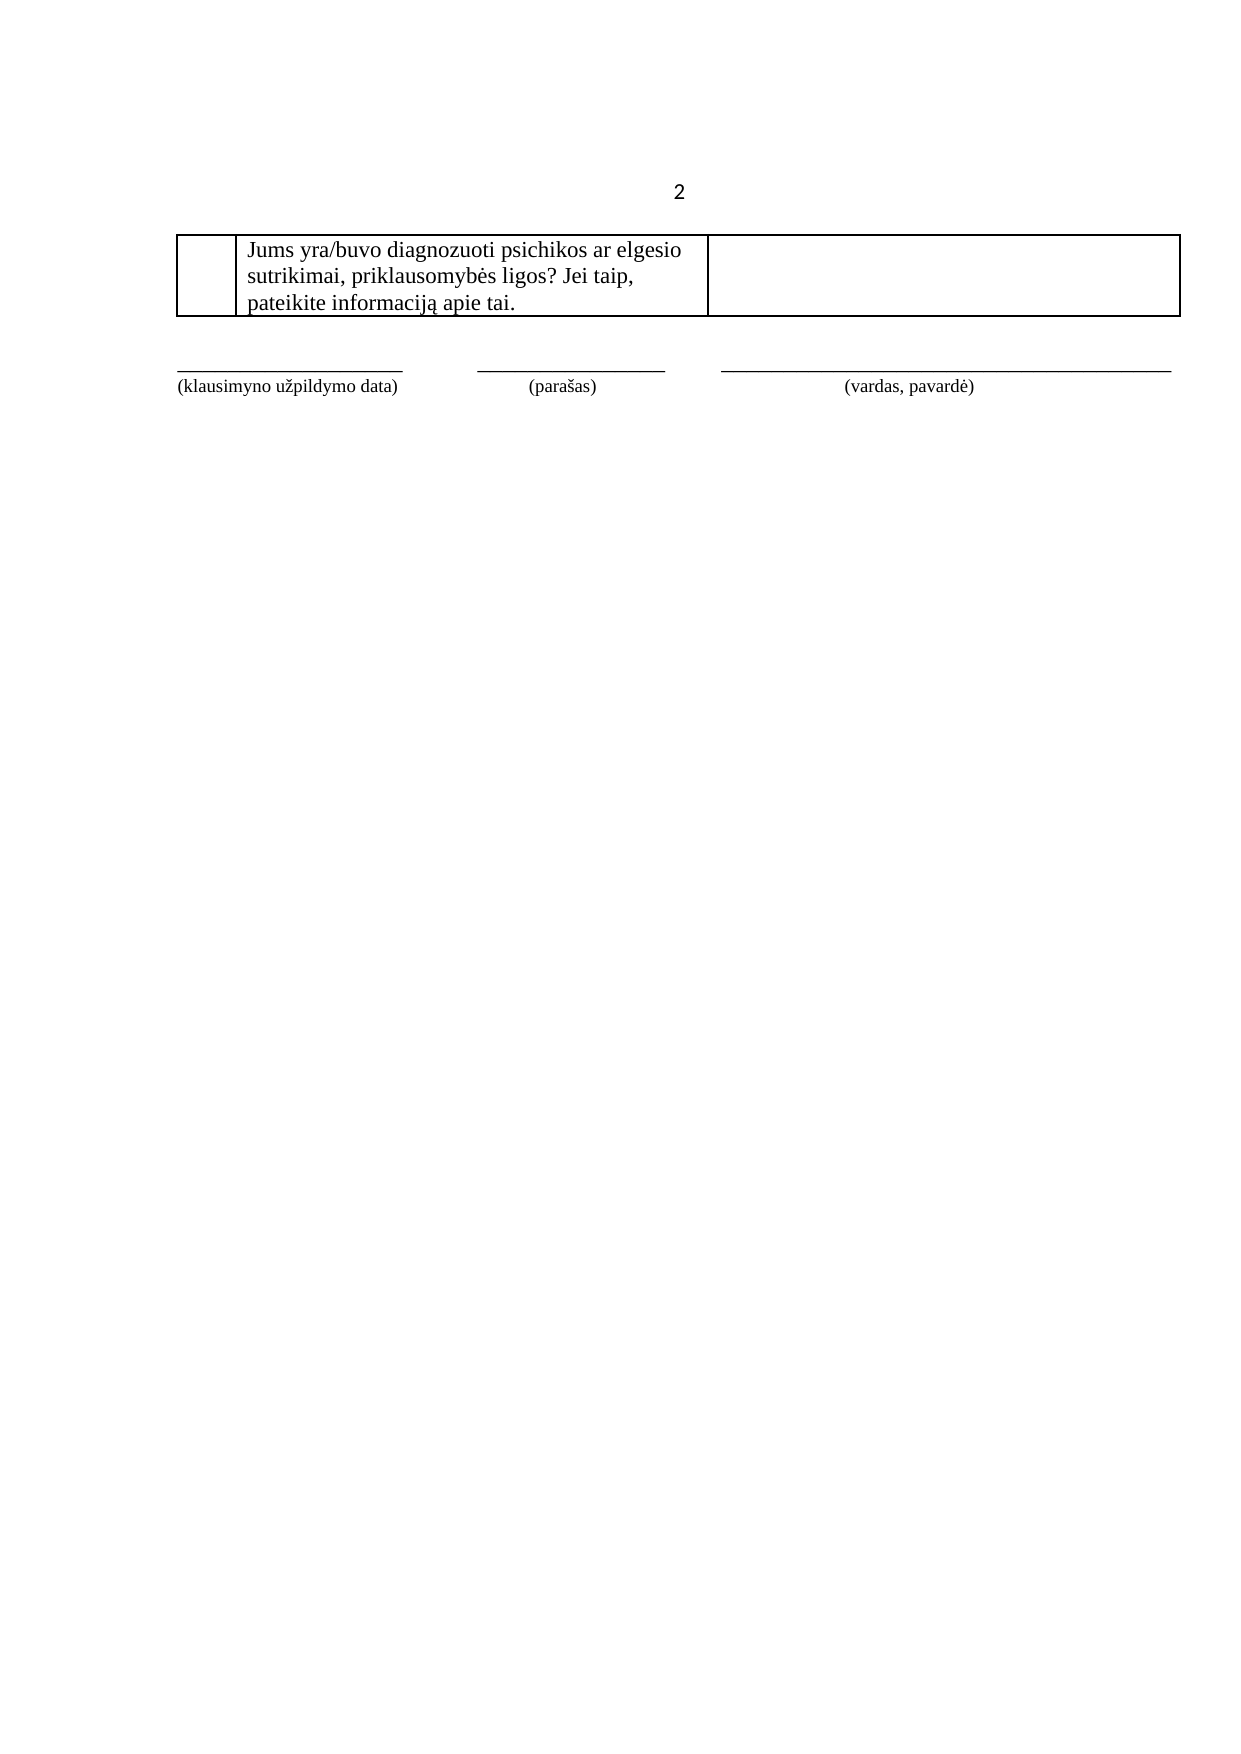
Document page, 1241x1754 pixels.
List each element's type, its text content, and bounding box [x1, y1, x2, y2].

text __________________ _______________ ____________________________________ [177, 346, 1181, 375]
table_cell [178, 236, 235, 315]
table_cell Jums yra/buvo diagnozuoti psichikos ar elgesio sutrikimai, priklausomybės ligos? Jei taip, pateikite informaciją apie tai. [237, 236, 707, 315]
table_cell [709, 236, 1179, 315]
text (klausimyno užpildymo data) (parašas) (vardas, pavardė) [177, 375, 1181, 396]
